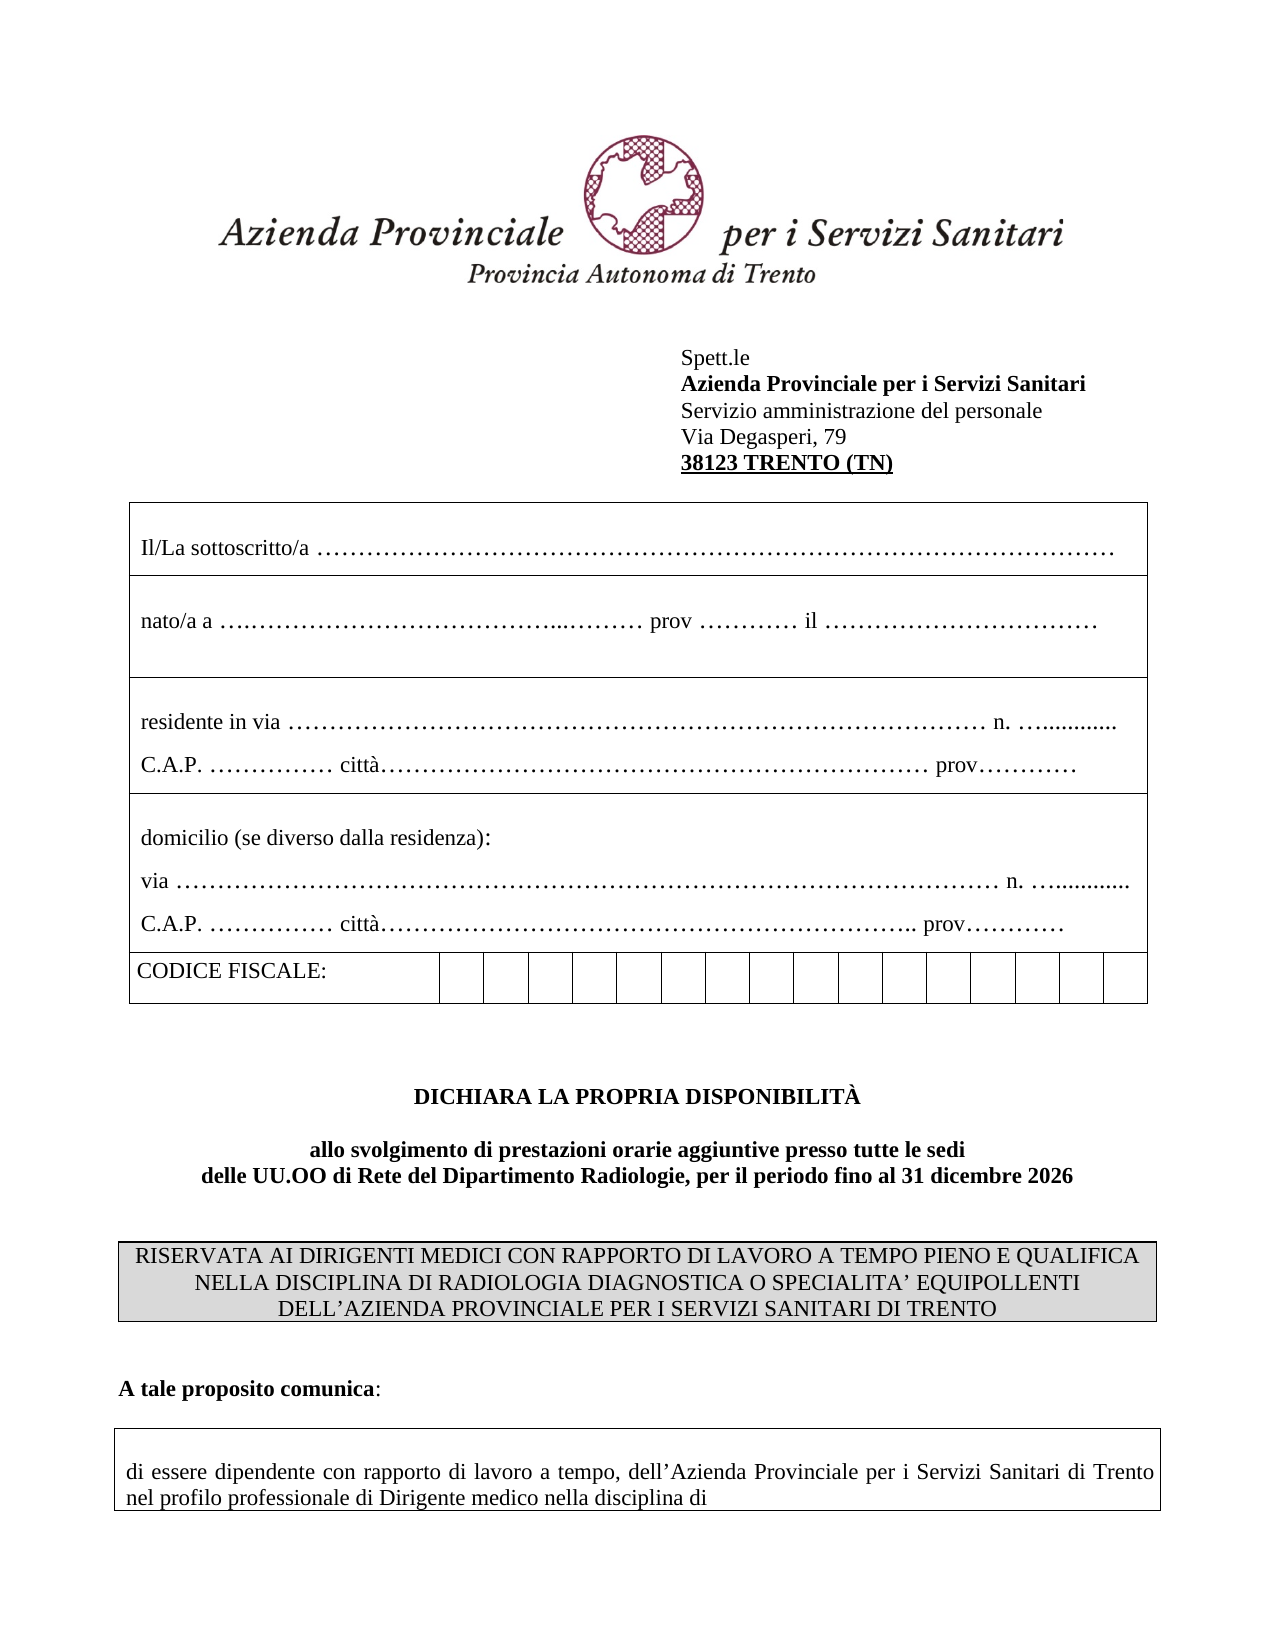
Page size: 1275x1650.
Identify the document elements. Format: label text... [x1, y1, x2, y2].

table_cell [617, 953, 661, 1003]
table_cell nato/a a ….………………………………...……… prov ………… il …………………………… [130, 576, 1147, 677]
table_cell [750, 953, 793, 1003]
text RISERVATA AI DIRIGENTI MEDICI CON RAPPORTO DI LAVORO A TEMPO PIENO E QUALIFICA NELLA DISCIPLINA DI RADIOLOGIA DIAGNOSTICA O SPECIALITA’ EQUIPOLLENTI [119, 1243, 1156, 1294]
text delle UU.OO di Rete del Dipartimento Radiologie, per il periodo fino al 31 dicembre 2026 [118, 1162, 1157, 1189]
table_cell domicilio (se diverso dalla residenza): via ……………………………………………………………………………………… n. …............ C.A.P. …………… città……………………………………………………….. prov………… [130, 794, 1147, 952]
table_cell [706, 953, 749, 1003]
table_cell [1016, 953, 1059, 1003]
table_cell CODICE FISCALE: [130, 953, 439, 1003]
table_cell [839, 953, 882, 1003]
table_cell [971, 953, 1015, 1003]
table_header Il/La sottoscritto/a …………………………………………………………………………………… [130, 503, 1147, 575]
text A tale proposito comunica: [118, 1375, 1157, 1402]
table_cell [662, 953, 705, 1003]
table_cell [484, 953, 528, 1003]
table_cell residente in via ………………………………………………………………………… n. …............ C.A.P. …………… città………………………………………………………… prov………… [130, 678, 1147, 792]
table_cell [883, 953, 926, 1003]
table_cell [927, 953, 970, 1003]
table_cell [794, 953, 838, 1003]
table_header [73, 1428, 114, 1510]
text Via Degasperi, 79 [681, 423, 1157, 449]
text DELL’AZIENDA PROVINCIALE PER I SERVIZI SANITARI DI TRENTO [119, 1294, 1156, 1321]
text Servizio amministrazione del personale [681, 397, 1157, 423]
table_cell [573, 953, 616, 1003]
text Azienda Provinciale per i Servizi Sanitari [681, 370, 1165, 397]
text 38123 TRENTO (TN) [681, 449, 1157, 476]
table_cell [529, 953, 572, 1003]
table_cell [1060, 953, 1103, 1003]
text Spett.le [681, 344, 1157, 370]
text DICHIARA LA PROPRIA DISPONIBILITÀ [118, 1083, 1157, 1109]
table_header di essere dipendente con rapporto di lavoro a tempo, dell’Azienda Provinciale per i Servizi Sanitari di Trento nel profilo professionale di Dirigente medico nella disciplina di [115, 1429, 1160, 1510]
table_cell [440, 953, 483, 1003]
text allo svolgimento di prestazioni orarie aggiuntive presso tutte le sedi [118, 1136, 1157, 1162]
table_cell [1104, 953, 1147, 1003]
